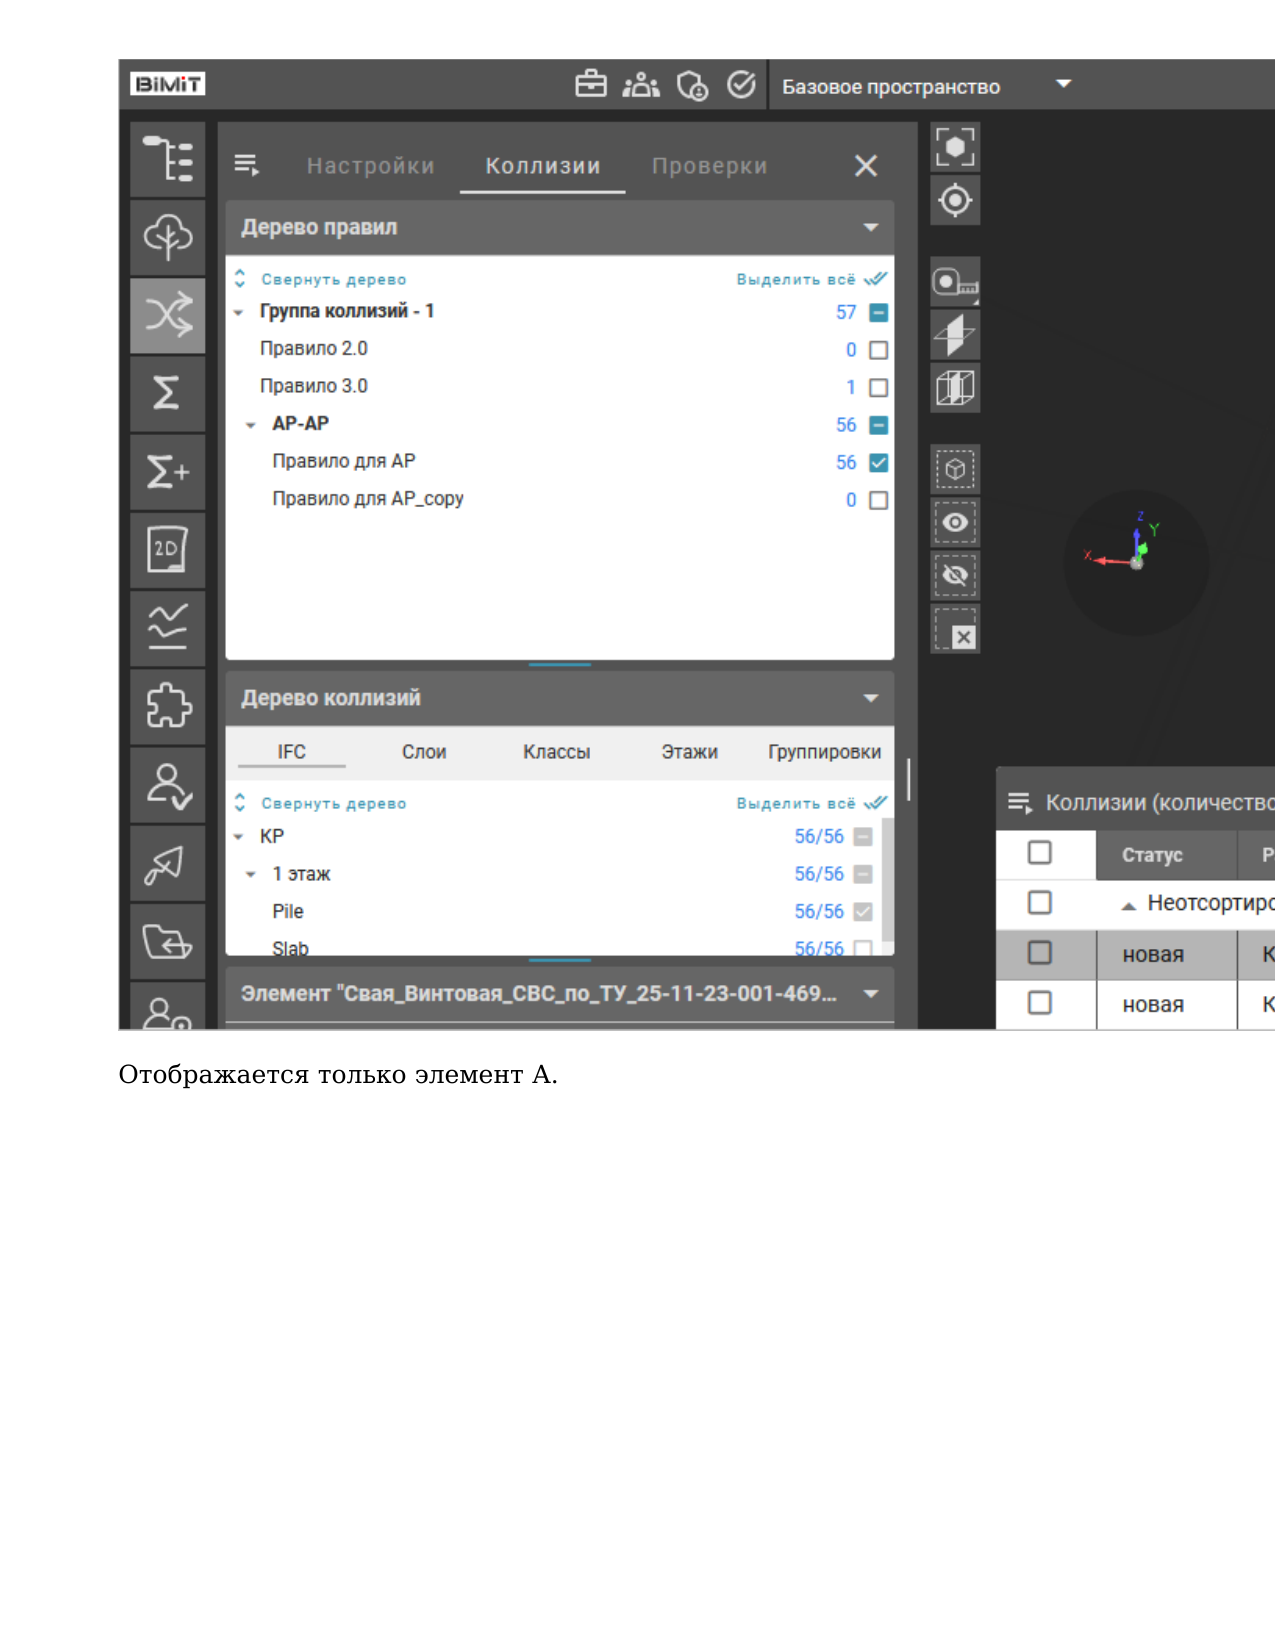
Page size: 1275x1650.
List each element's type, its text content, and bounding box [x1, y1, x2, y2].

text Отображается только элемент А. [118, 1060, 1216, 1089]
picture [118, 59, 1275, 1031]
